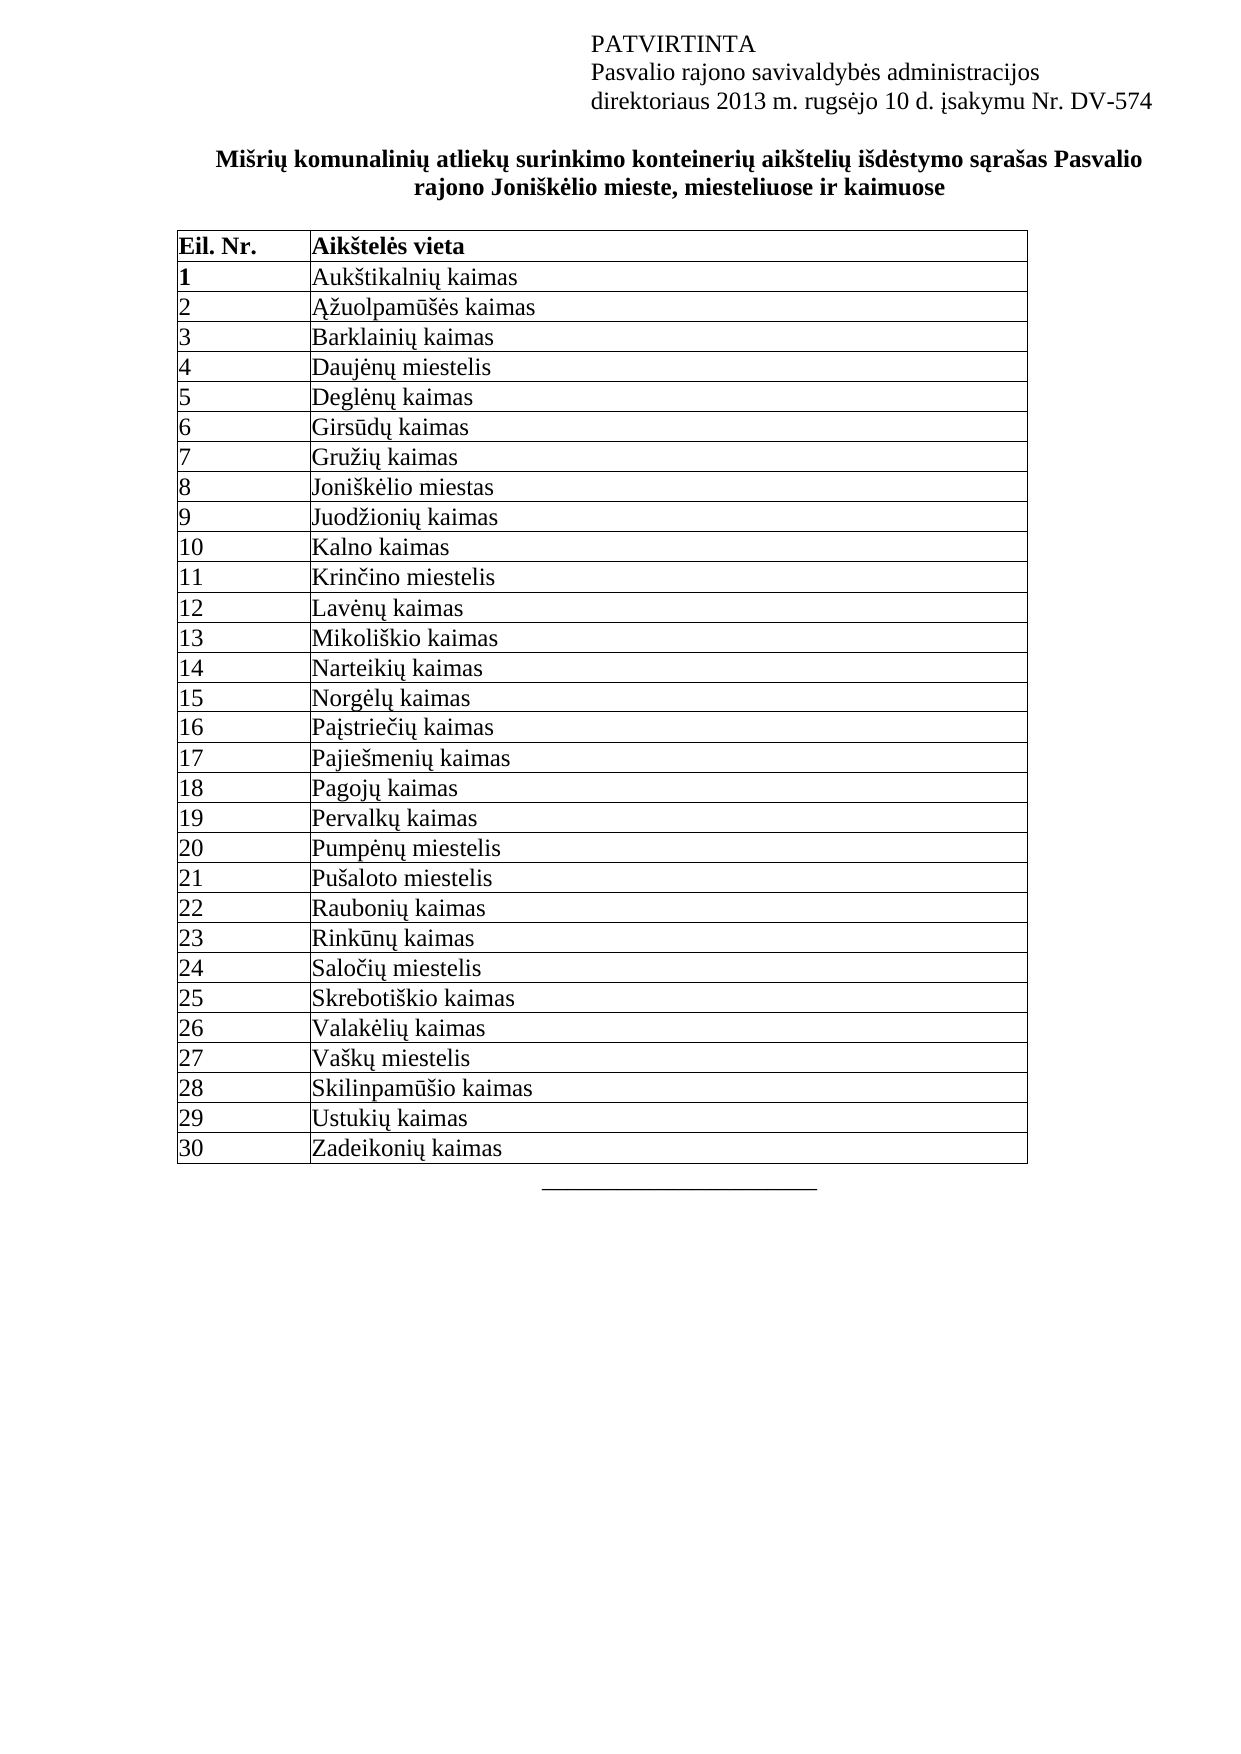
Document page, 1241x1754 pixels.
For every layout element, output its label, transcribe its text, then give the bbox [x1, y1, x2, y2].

table_cell Kalno kaimas [311, 532, 1027, 561]
table_cell Deglėnų kaimas [311, 382, 1027, 411]
table_cell 23 [178, 923, 310, 952]
table_cell 14 [178, 653, 310, 682]
table_cell Pagojų kaimas [311, 773, 1027, 802]
table_cell Pervalkų kaimas [311, 803, 1027, 832]
table_cell 26 [178, 1013, 310, 1042]
table_cell Saločių miestelis [311, 953, 1027, 982]
table_cell Joniškėlio miestas [311, 472, 1027, 501]
text ______________________ [177, 1164, 1181, 1193]
table_cell Zadeikonių kaimas [311, 1133, 1027, 1163]
text Pasvalio rajono savivaldybės administracijos [177, 57, 1181, 86]
table_cell 25 [178, 983, 310, 1012]
table_cell Krinčino miestelis [311, 562, 1027, 592]
table_cell 11 [178, 562, 310, 592]
table_cell 21 [178, 863, 310, 892]
table_cell 3 [178, 322, 310, 351]
table_cell 8 [178, 472, 310, 501]
table_cell Ustukių kaimas [311, 1103, 1027, 1132]
table_cell 2 [178, 292, 310, 321]
table_cell Norgėlų kaimas [311, 683, 1027, 711]
table_cell 5 [178, 382, 310, 411]
table_cell 29 [178, 1103, 310, 1132]
text Mišrių komunalinių atliekų surinkimo konteinerių aikštelių išdėstymo sąrašas Pasvalio rajono Joniškėlio mieste, miesteliuose ir kaimuose [177, 144, 1181, 201]
table_cell Pumpėnų miestelis [311, 833, 1027, 862]
table_cell 19 [178, 803, 310, 832]
table_cell Vaškų miestelis [311, 1043, 1027, 1072]
table_cell Mikoliškio kaimas [311, 623, 1027, 652]
table_cell 7 [178, 442, 310, 471]
table_cell 9 [178, 502, 310, 531]
table_cell Valakėlių kaimas [311, 1013, 1027, 1042]
table_header Eil. Nr. [178, 231, 310, 261]
table_cell 6 [178, 412, 310, 441]
table_cell 22 [178, 893, 310, 922]
table_cell 28 [178, 1073, 310, 1102]
table_cell 20 [178, 833, 310, 862]
text direktoriaus 2013 m. rugsėjo 10 d. įsakymu Nr. DV-574 [177, 86, 1181, 115]
table_cell Raubonių kaimas [311, 893, 1027, 922]
table_cell Pušaloto miestelis [311, 863, 1027, 892]
table_header Aikštelės vieta [311, 231, 1027, 261]
text PATVIRTINTA [177, 29, 1181, 57]
table_cell 4 [178, 352, 310, 381]
table_cell Barklainių kaimas [311, 322, 1027, 351]
table_cell 12 [178, 593, 310, 622]
table_cell 17 [178, 743, 310, 772]
table_cell 18 [178, 773, 310, 802]
table_cell 1 [178, 262, 310, 291]
table_cell 30 [178, 1133, 310, 1163]
table_cell 15 [178, 683, 310, 711]
table_cell Lavėnų kaimas [311, 593, 1027, 622]
table_cell 13 [178, 623, 310, 652]
table_cell Girsūdų kaimas [311, 412, 1027, 441]
table_cell Aukštikalnių kaimas [311, 262, 1027, 291]
table_cell Ąžuolpamūšės kaimas [311, 292, 1027, 321]
table_cell Paįstriečių kaimas [311, 712, 1027, 742]
table_cell Rinkūnų kaimas [311, 923, 1027, 952]
table_cell 16 [178, 712, 310, 742]
table_cell Skrebotiškio kaimas [311, 983, 1027, 1012]
table_cell Gružių kaimas [311, 442, 1027, 471]
table_cell Skilinpamūšio kaimas [311, 1073, 1027, 1102]
table_cell 10 [178, 532, 310, 561]
table_cell Narteikių kaimas [311, 653, 1027, 682]
table_cell Juodžionių kaimas [311, 502, 1027, 531]
table_cell Pajiešmenių kaimas [311, 743, 1027, 772]
table_cell Daujėnų miestelis [311, 352, 1027, 381]
table_cell 27 [178, 1043, 310, 1072]
table_cell 24 [178, 953, 310, 982]
